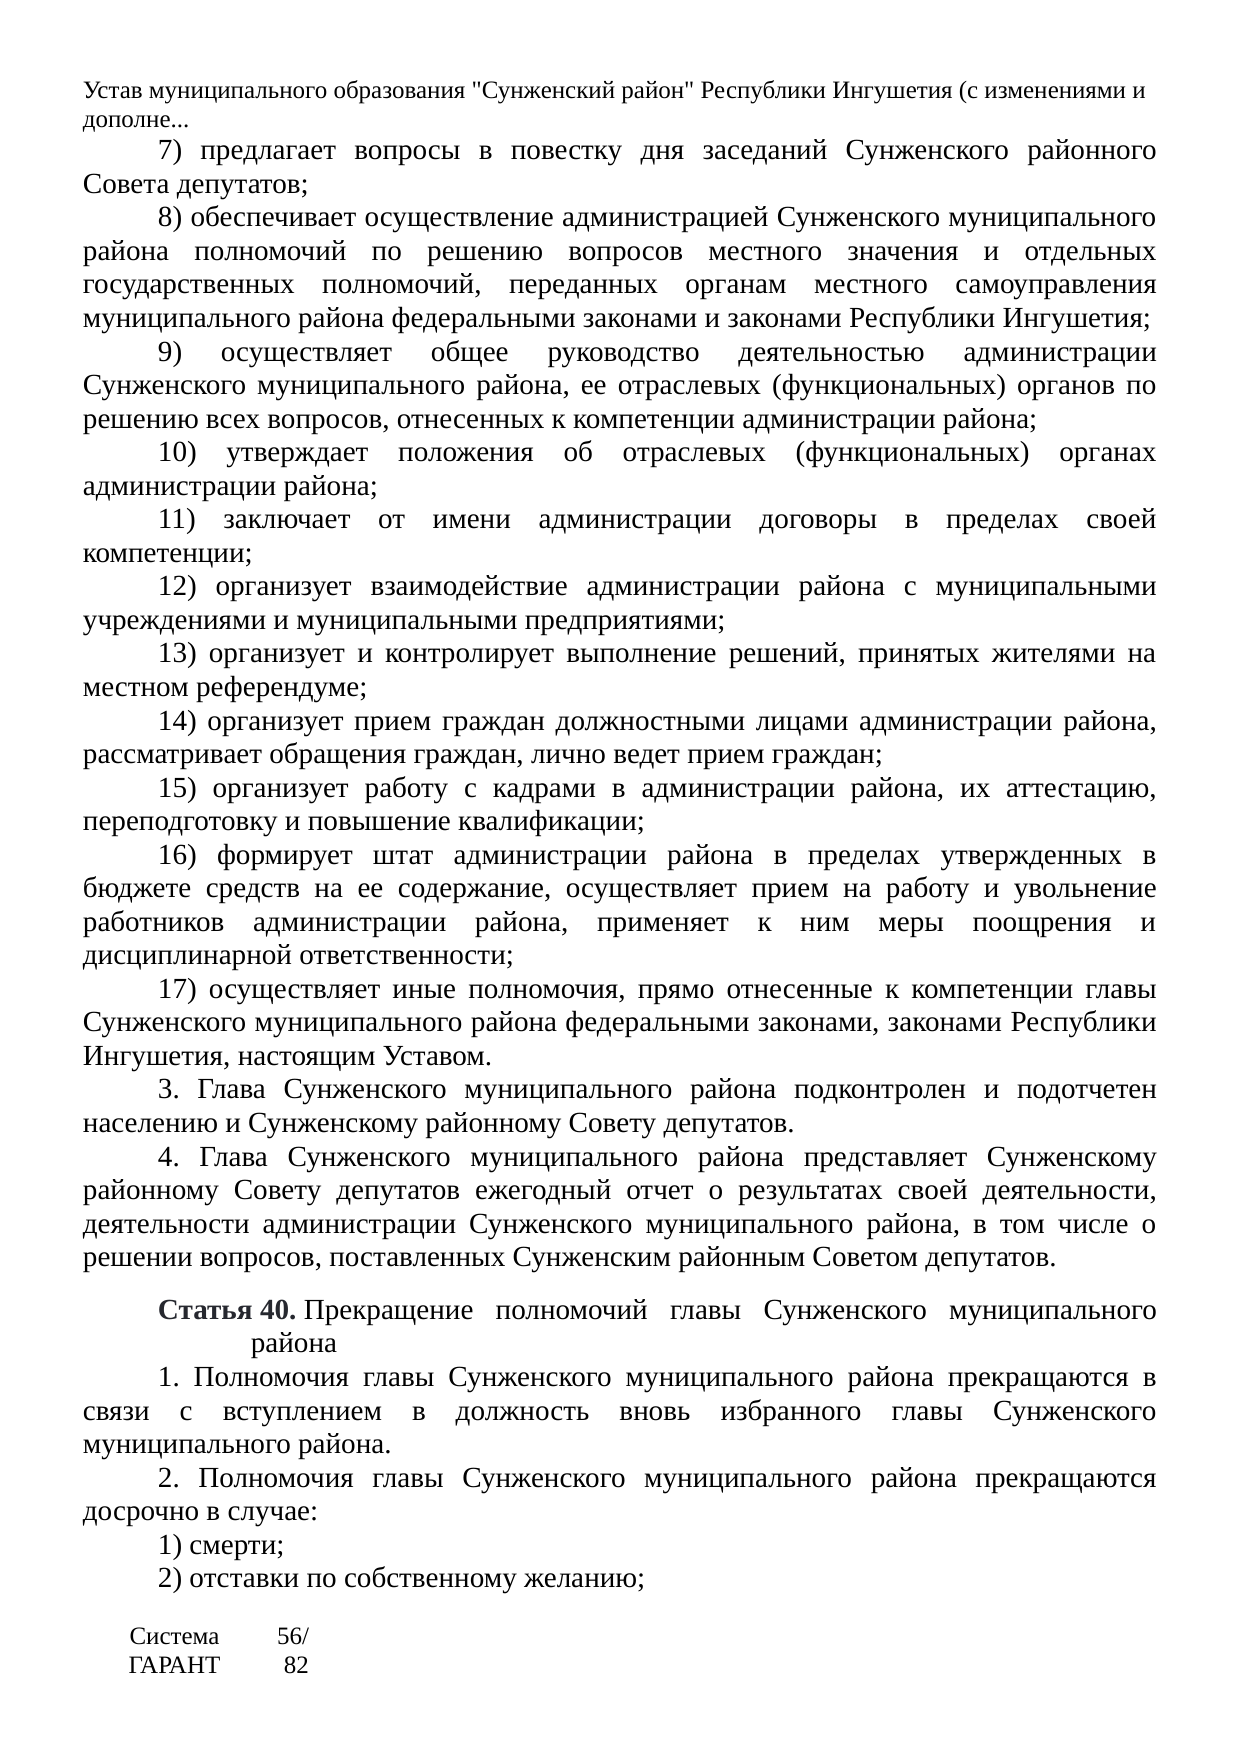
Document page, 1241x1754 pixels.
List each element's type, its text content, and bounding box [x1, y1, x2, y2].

text 17) осуществляет иные полномочия, прямо отнесенные к компетенции главы Сунженского муниципального района федеральными законами, законами Республики Ингушетия, настоящим Уставом. [83, 971, 1157, 1072]
text Статья 40. Прекращение полномочий главы Сунженского муниципального района [158, 1292, 1157, 1359]
text 15) организует работу с кадрами в администрации района, их аттестацию, переподготовку и повышение квалификации; [83, 770, 1157, 837]
text 7) предлагает вопросы в повестку дня заседаний Сунженского районного Совета депутатов; [83, 132, 1157, 199]
text 10) утверждает положения об отраслевых (функциональных) органах администрации района; [83, 434, 1157, 501]
text 11) заключает от имени администрации договоры в пределах своей компетенции; [83, 501, 1157, 568]
text 9) осуществляет общее руководство деятельностью администрации Сунженского муниципального района, ее отраслевых (функциональных) органов по решению всех вопросов, отнесенных к компетенции администрации района; [83, 334, 1157, 434]
text 1. Полномочия главы Сунженского муниципального района прекращаются в связи с вступлением в должность вновь избранного главы Сунженского муниципального района. [83, 1359, 1157, 1460]
text 14) организует прием граждан должностными лицами администрации района, рассматривает обращения граждан, лично ведет прием граждан; [83, 703, 1157, 770]
text 13) организует и контролирует выполнение решений, принятых жителями на местном референдуме; [83, 636, 1157, 703]
text 2) отставки по собственному желанию; [83, 1560, 1157, 1594]
text 12) организует взаимодействие администрации района с муниципальными учреждениями и муниципальными предприятиями; [83, 568, 1157, 636]
text 1) смерти; [83, 1527, 1157, 1560]
text 2. Полномочия главы Сунженского муниципального района прекращаются досрочно в случае: [83, 1460, 1157, 1527]
text 8) обеспечивает осуществление администрацией Сунженского муниципального района полномочий по решению вопросов местного значения и отдельных государственных полномочий, переданных органам местного самоуправления муниципального района федеральными законами и законами Республики Ингушетия; [83, 199, 1157, 334]
text 4. Глава Сунженского муниципального района представляет Сунженскому районному Совету депутатов ежегодный отчет о результатах своей деятельности, деятельности администрации Сунженского муниципального района, в том числе о решении вопросов, поставленных Сунженским районным Советом депутатов. [83, 1139, 1157, 1273]
text 16) формирует штат администрации района в пределах утвержденных в бюджете средств на ее содержание, осуществляет прием на работу и увольнение работников администрации района, применяет к ним меры поощрения и дисциплинарной ответственности; [83, 837, 1157, 971]
text 3. Глава Сунженского муниципального района подконтролен и подотчетен населению и Сунженскому районному Совету депутатов. [83, 1072, 1157, 1139]
